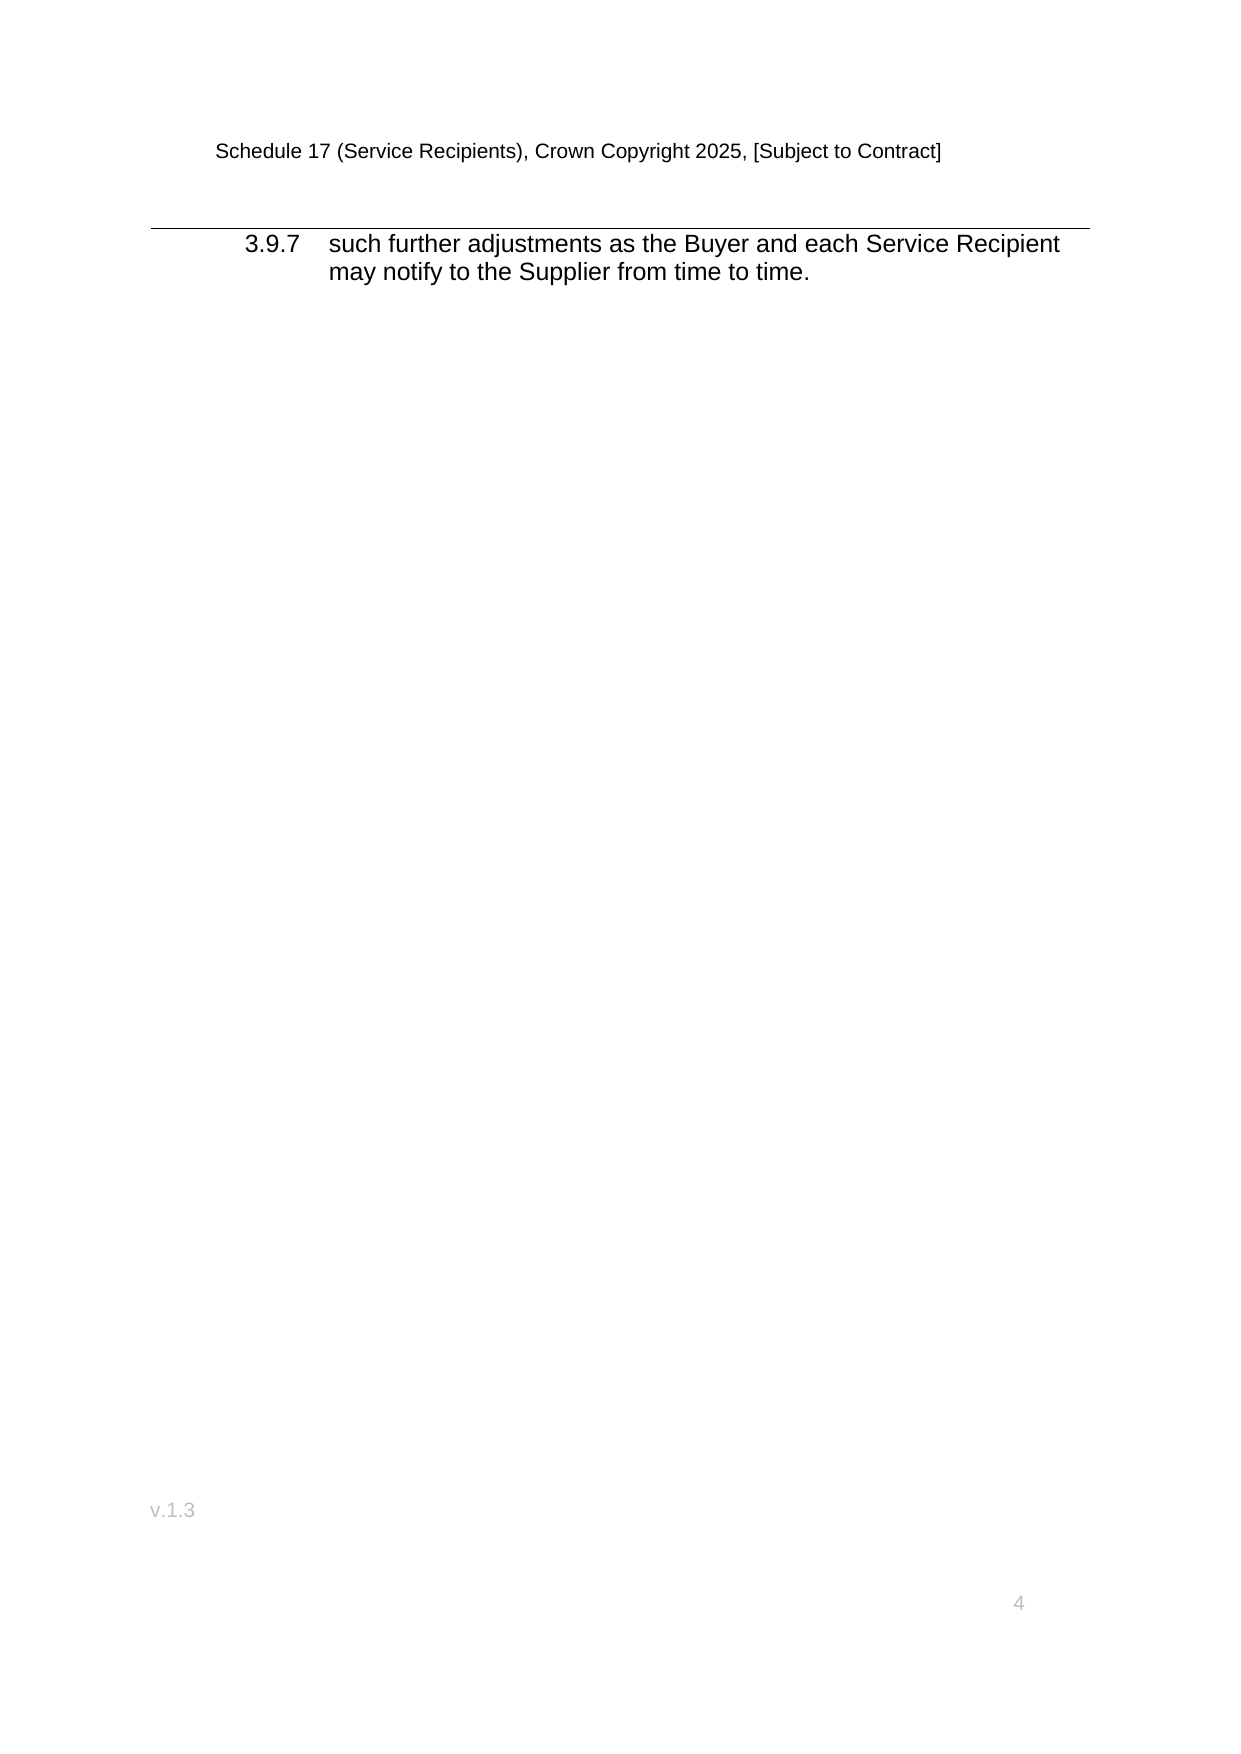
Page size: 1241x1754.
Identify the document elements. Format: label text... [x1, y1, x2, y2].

list such further adjustments as the Buyer and each Service Recipient may notify to the Supplier from time to time. [244, 228, 1090, 286]
